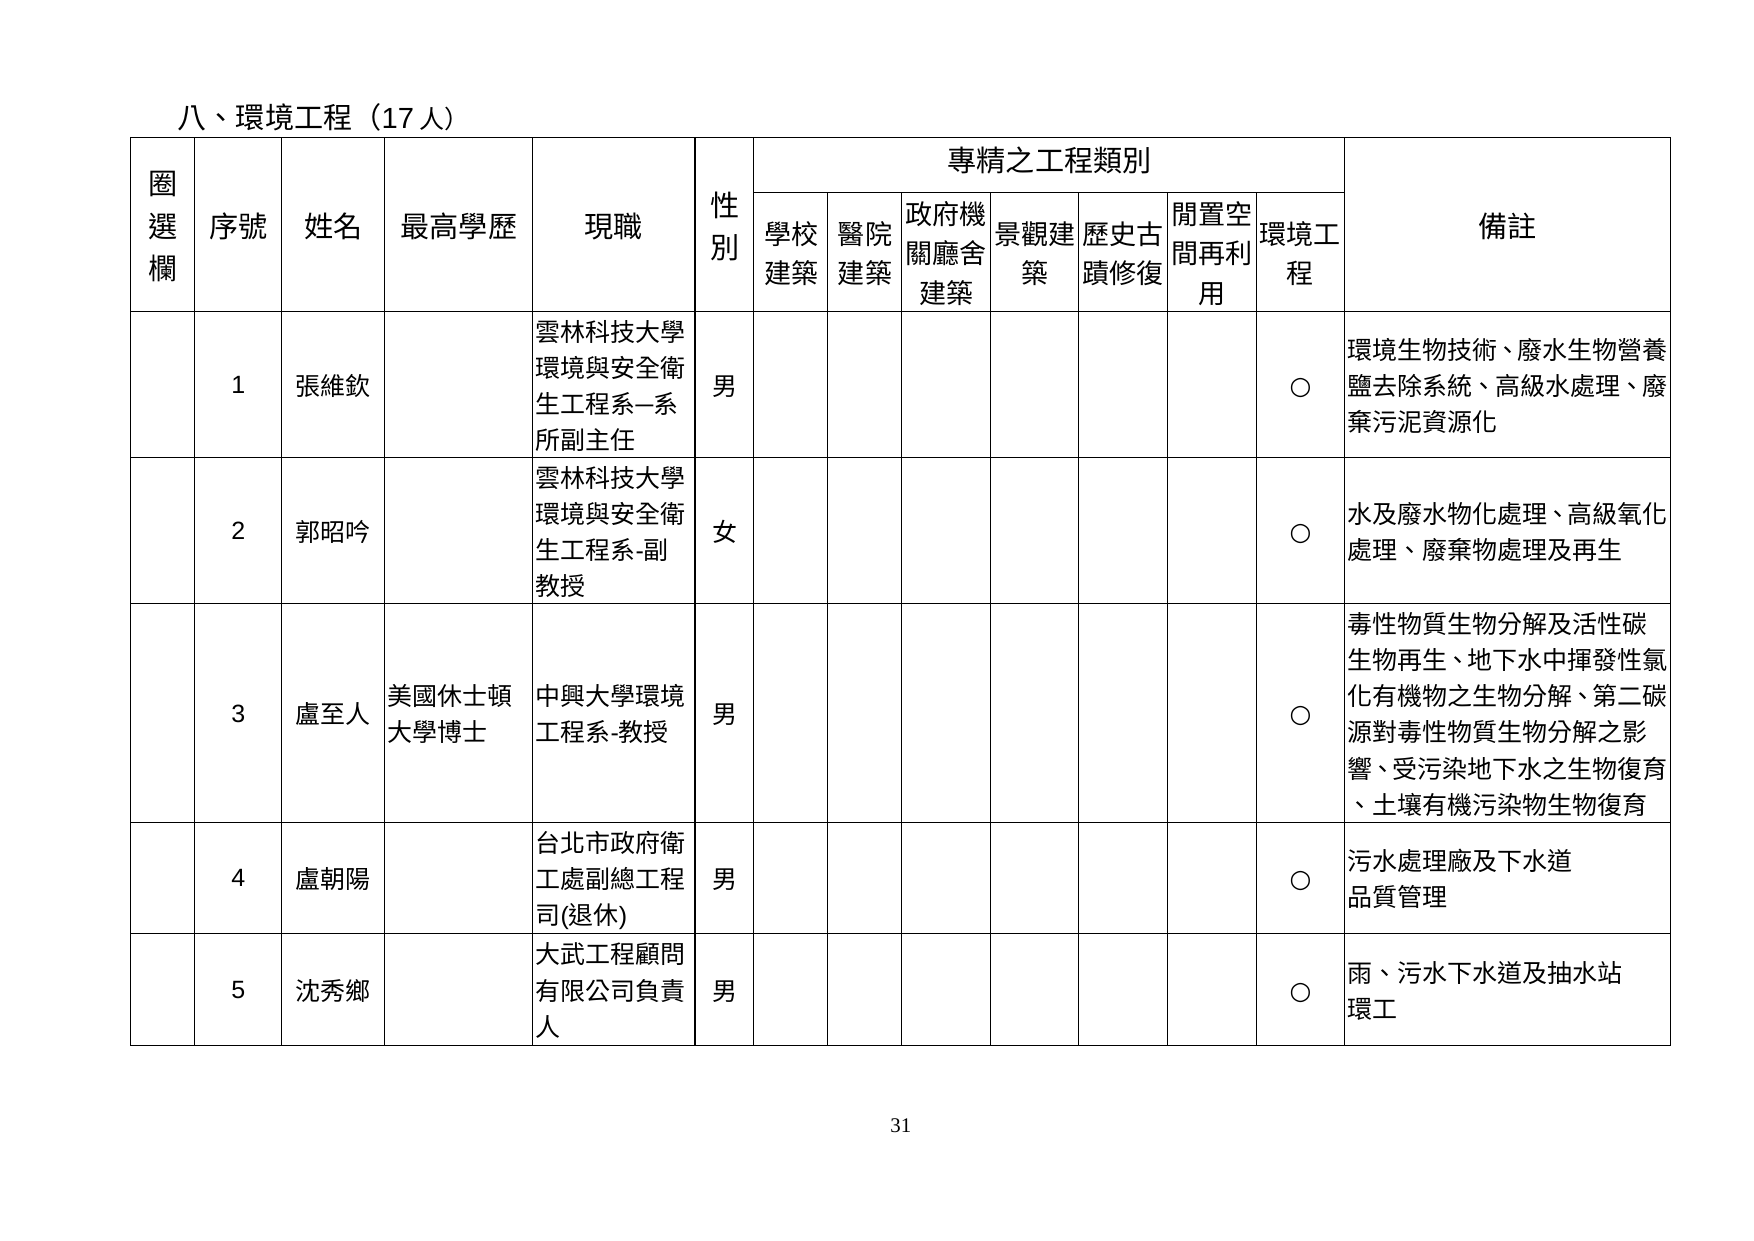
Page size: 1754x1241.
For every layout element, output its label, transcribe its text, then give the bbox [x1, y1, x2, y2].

table_cell [991, 604, 1078, 822]
table_cell 男 [696, 604, 753, 822]
text 八、環境工程（17人） [177, 94, 1624, 137]
table_cell 政府機關廳舍建築 [902, 193, 990, 311]
table_cell [754, 312, 827, 457]
table_cell [828, 458, 901, 603]
table_cell 歷史古蹟修復 [1079, 193, 1167, 311]
table_cell [828, 934, 901, 1045]
table_cell 大武工程顧問有限公司負責人 [533, 934, 694, 1045]
table_cell [385, 458, 532, 603]
table_header 現職 [533, 138, 694, 311]
table_cell 學校建築 [754, 193, 827, 311]
table_cell 水及廢水物化處理、高級氧化處理、廢棄物處理及再生 [1345, 458, 1670, 603]
table_cell [902, 934, 990, 1045]
table_cell 3 [195, 604, 281, 822]
table_cell ○ [1257, 823, 1344, 933]
table_cell ○ [1257, 934, 1344, 1045]
table_cell 雲林科技大學環境與安全衛生工程系-副教授 [533, 458, 694, 603]
table_header 圈選欄 [131, 138, 194, 311]
table_cell 閒置空間再利用 [1168, 193, 1256, 311]
table_cell [1079, 604, 1167, 822]
table_cell ○ [1257, 312, 1344, 457]
table_header 最高學歷 [385, 138, 532, 311]
table_cell 中興大學環境工程系-教授 [533, 604, 694, 822]
table_cell [754, 458, 827, 603]
table_header 姓名 [282, 138, 384, 311]
table_cell 景觀建築 [991, 193, 1078, 311]
table_cell [131, 604, 194, 822]
table_cell 盧朝陽 [282, 823, 384, 933]
table_cell 男 [696, 934, 753, 1045]
table_cell ○ [1257, 458, 1344, 603]
table_cell [131, 934, 194, 1045]
table_cell 女 [696, 458, 753, 603]
table_cell 台北市政府衛工處副總工程司(退休) [533, 823, 694, 933]
table_cell [991, 458, 1078, 603]
table_cell [991, 934, 1078, 1045]
table_cell 5 [195, 934, 281, 1045]
table_cell 2 [195, 458, 281, 603]
table_cell 郭昭吟 [282, 458, 384, 603]
table_cell [1079, 458, 1167, 603]
table_cell 雲林科技大學環境與安全衛生工程系─系所副主任 [533, 312, 694, 457]
table_cell [828, 312, 901, 457]
table_header 序號 [195, 138, 281, 311]
table_cell [385, 934, 532, 1045]
table_cell [991, 312, 1078, 457]
table_cell 沈秀鄉 [282, 934, 384, 1045]
table_cell 4 [195, 823, 281, 933]
table_cell [828, 604, 901, 822]
table_cell 男 [696, 823, 753, 933]
table_cell [754, 934, 827, 1045]
table_header 備註 [1345, 138, 1670, 311]
table_cell 男 [696, 312, 753, 457]
table_header 專精之工程類別 [754, 138, 1344, 192]
table_cell [902, 823, 990, 933]
table_cell 毒性物質生物分解及活性碳生物再生、地下水中揮發性氯化有機物之生物分解、第二碳源對毒性物質生物分解之影響、受污染地下水之生物復育 、土壤有機污染物生物復育 [1345, 604, 1670, 822]
table_cell [385, 823, 532, 933]
table_cell [385, 312, 532, 457]
table_cell 環境工程 [1257, 193, 1344, 311]
table_cell ○ [1257, 604, 1344, 822]
table_cell 盧至人 [282, 604, 384, 822]
table_cell 張維欽 [282, 312, 384, 457]
table_cell [131, 312, 194, 457]
table_cell 雨、污水下水道及抽水站 環工 [1345, 934, 1670, 1045]
table_cell 美國休士頓大學博士 [385, 604, 532, 822]
table_cell [754, 823, 827, 933]
table_cell [991, 823, 1078, 933]
table_cell [1079, 823, 1167, 933]
table_cell [1168, 823, 1256, 933]
table_cell [1079, 312, 1167, 457]
table_cell [902, 312, 990, 457]
table_cell [1079, 934, 1167, 1045]
table_cell [828, 823, 901, 933]
table_header 性別 [696, 138, 753, 311]
table_cell 醫院建築 [828, 193, 901, 311]
table_cell [131, 458, 194, 603]
table_cell [754, 604, 827, 822]
table_cell [1168, 312, 1256, 457]
table_cell [902, 458, 990, 603]
table_cell [131, 823, 194, 933]
table_cell [1168, 934, 1256, 1045]
table_cell 1 [195, 312, 281, 457]
table_cell [1168, 604, 1256, 822]
table_cell 環境生物技術、廢水生物營養鹽去除系統、高級水處理、廢棄污泥資源化 [1345, 312, 1670, 457]
table_cell [902, 604, 990, 822]
table_cell 污水處理廠及下水道 品質管理 [1345, 823, 1670, 933]
table_cell [1168, 458, 1256, 603]
